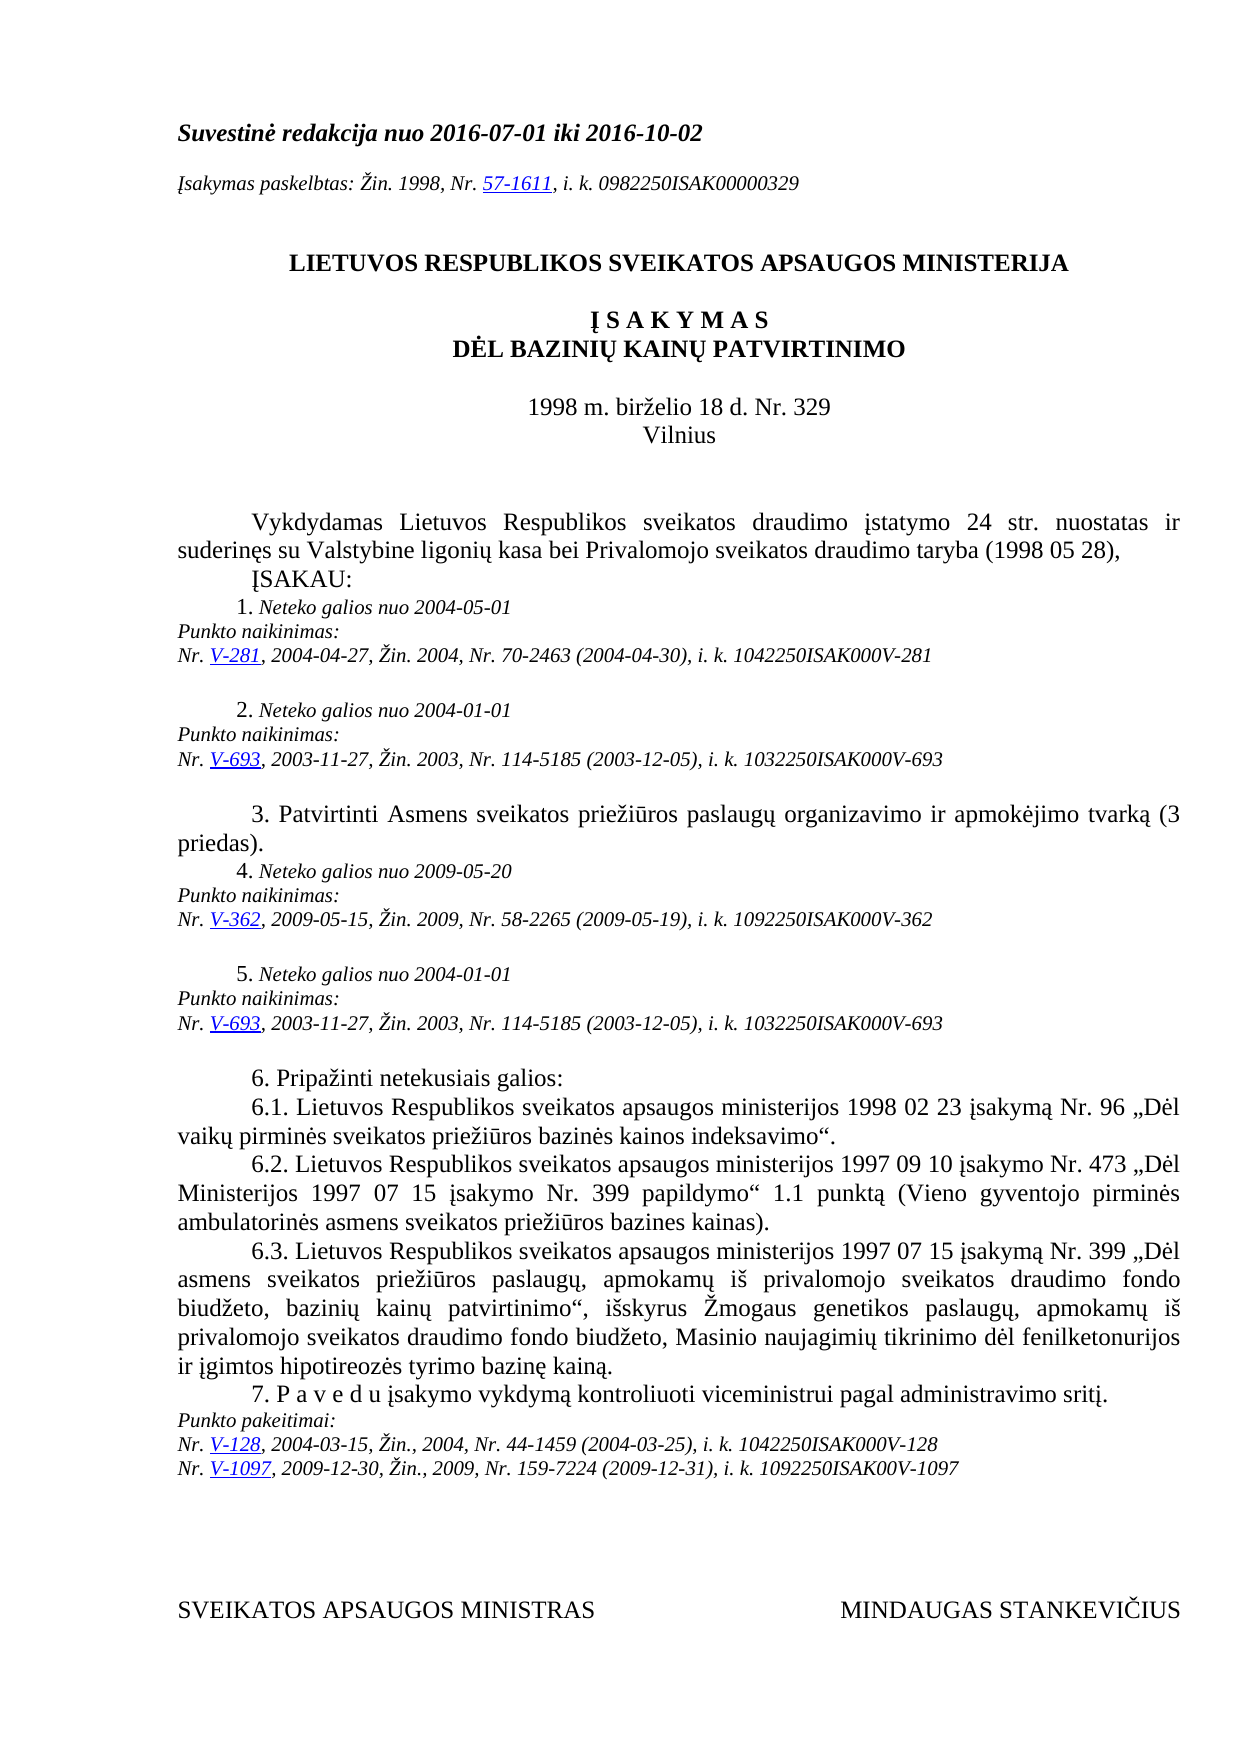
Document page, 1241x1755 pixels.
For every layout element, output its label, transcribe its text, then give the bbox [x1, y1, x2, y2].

text 1998 m. birželio 18 d. Nr. 329 [177, 392, 1181, 420]
text Punkto naikinimas: [177, 722, 1181, 746]
text 6. Pripažinti netekusiais galios: [177, 1063, 1181, 1092]
text 4. Neteko galios nuo 2009-05-20 [177, 857, 1181, 883]
text Nr. V-693, 2003-11-27, Žin. 2003, Nr. 114-5185 (2003-12-05), i. k. 1032250ISAK000V-693 [177, 1010, 1181, 1034]
text 7. P a v e d u įsakymo vykdymą kontroliuoti viceministrui pagal administravimo sritį. [177, 1379, 1181, 1408]
text 3. Patvirtinti Asmens sveikatos priežiūros paslaugų organizavimo ir apmokėjimo tvarką (3 priedas). [177, 799, 1181, 857]
text Įsakymas paskelbtas: Žin. 1998, Nr. 57-1611, i. k. 0982250ISAK00000329 [177, 171, 1181, 195]
text Nr. V-693, 2003-11-27, Žin. 2003, Nr. 114-5185 (2003-12-05), i. k. 1032250ISAK000V-693 [177, 746, 1181, 771]
text SVEIKATOS APSAUGOS MINISTRAS MINDAUGAS STANKEVIČIUS [177, 1595, 1181, 1624]
text Nr. V-362, 2009-05-15, Žin. 2009, Nr. 58-2265 (2009-05-19), i. k. 1092250ISAK000V-362 [177, 907, 1181, 931]
text Į S A K Y M A S [177, 305, 1181, 334]
text Punkto pakeitimai: [177, 1408, 1181, 1432]
text 6.3. Lietuvos Respublikos sveikatos apsaugos ministerijos 1997 07 15 įsakymą Nr. 399 „Dėl asmens sveikatos priežiūros paslaugų, apmokamų iš privalomojo sveikatos draudimo fondo biudžeto, bazinių kainų patvirtinimo“, išskyrus Žmogaus genetikos paslaugų, apmokamų iš privalomojo sveikatos draudimo fondo biudžeto, Masinio naujagimių tikrinimo dėl fenilketonurijos ir įgimtos hipotireozės tyrimo bazinę kainą. [177, 1236, 1181, 1379]
text LIETUVOS RESPUBLIKOS SVEIKATOS APSAUGOS MINISTERIJA [177, 248, 1181, 277]
text Nr. V-128, 2004-03-15, Žin., 2004, Nr. 44-1459 (2004-03-25), i. k. 1042250ISAK000V-128 [177, 1432, 1181, 1456]
text Punkto naikinimas: [177, 883, 1181, 907]
text Nr. V-281, 2004-04-27, Žin. 2004, Nr. 70-2463 (2004-04-30), i. k. 1042250ISAK000V-281 [177, 643, 1181, 667]
text 6.1. Lietuvos Respublikos sveikatos apsaugos ministerijos 1998 02 23 įsakymą Nr. 96 „Dėl vaikų pirminės sveikatos priežiūros bazinės kainos indeksavimo“. [177, 1092, 1181, 1149]
text Punkto naikinimas: [177, 986, 1181, 1010]
text Vykdydamas Lietuvos Respublikos sveikatos draudimo įstatymo 24 str. nuostatas ir suderinęs su Valstybine ligonių kasa bei Privalomojo sveikatos draudimo taryba (1998 05 28), [177, 507, 1181, 564]
text 6.2. Lietuvos Respublikos sveikatos apsaugos ministerijos 1997 09 10 įsakymo Nr. 473 „Dėl Ministerijos 1997 07 15 įsakymo Nr. 399 papildymo“ 1.1 punktą (Vieno gyventojo pirminės ambulatorinės asmens sveikatos priežiūros bazines kainas). [177, 1149, 1181, 1236]
text Nr. V-1097, 2009-12-30, Žin., 2009, Nr. 159-7224 (2009-12-31), i. k. 1092250ISAK00V-1097 [177, 1456, 1181, 1480]
text DĖL BAZINIŲ KAINŲ PATVIRTINIMO [177, 334, 1181, 363]
text ĮSAKAU: [177, 564, 1181, 593]
text 2. Neteko galios nuo 2004-01-01 [177, 696, 1181, 722]
text Vilnius [177, 420, 1181, 449]
text 1. Neteko galios nuo 2004-05-01 [177, 593, 1181, 619]
text 5. Neteko galios nuo 2004-01-01 [177, 960, 1181, 986]
text Punkto naikinimas: [177, 619, 1181, 643]
text Suvestinė redakcija nuo 2016-07-01 iki 2016-10-02 [177, 118, 1181, 147]
